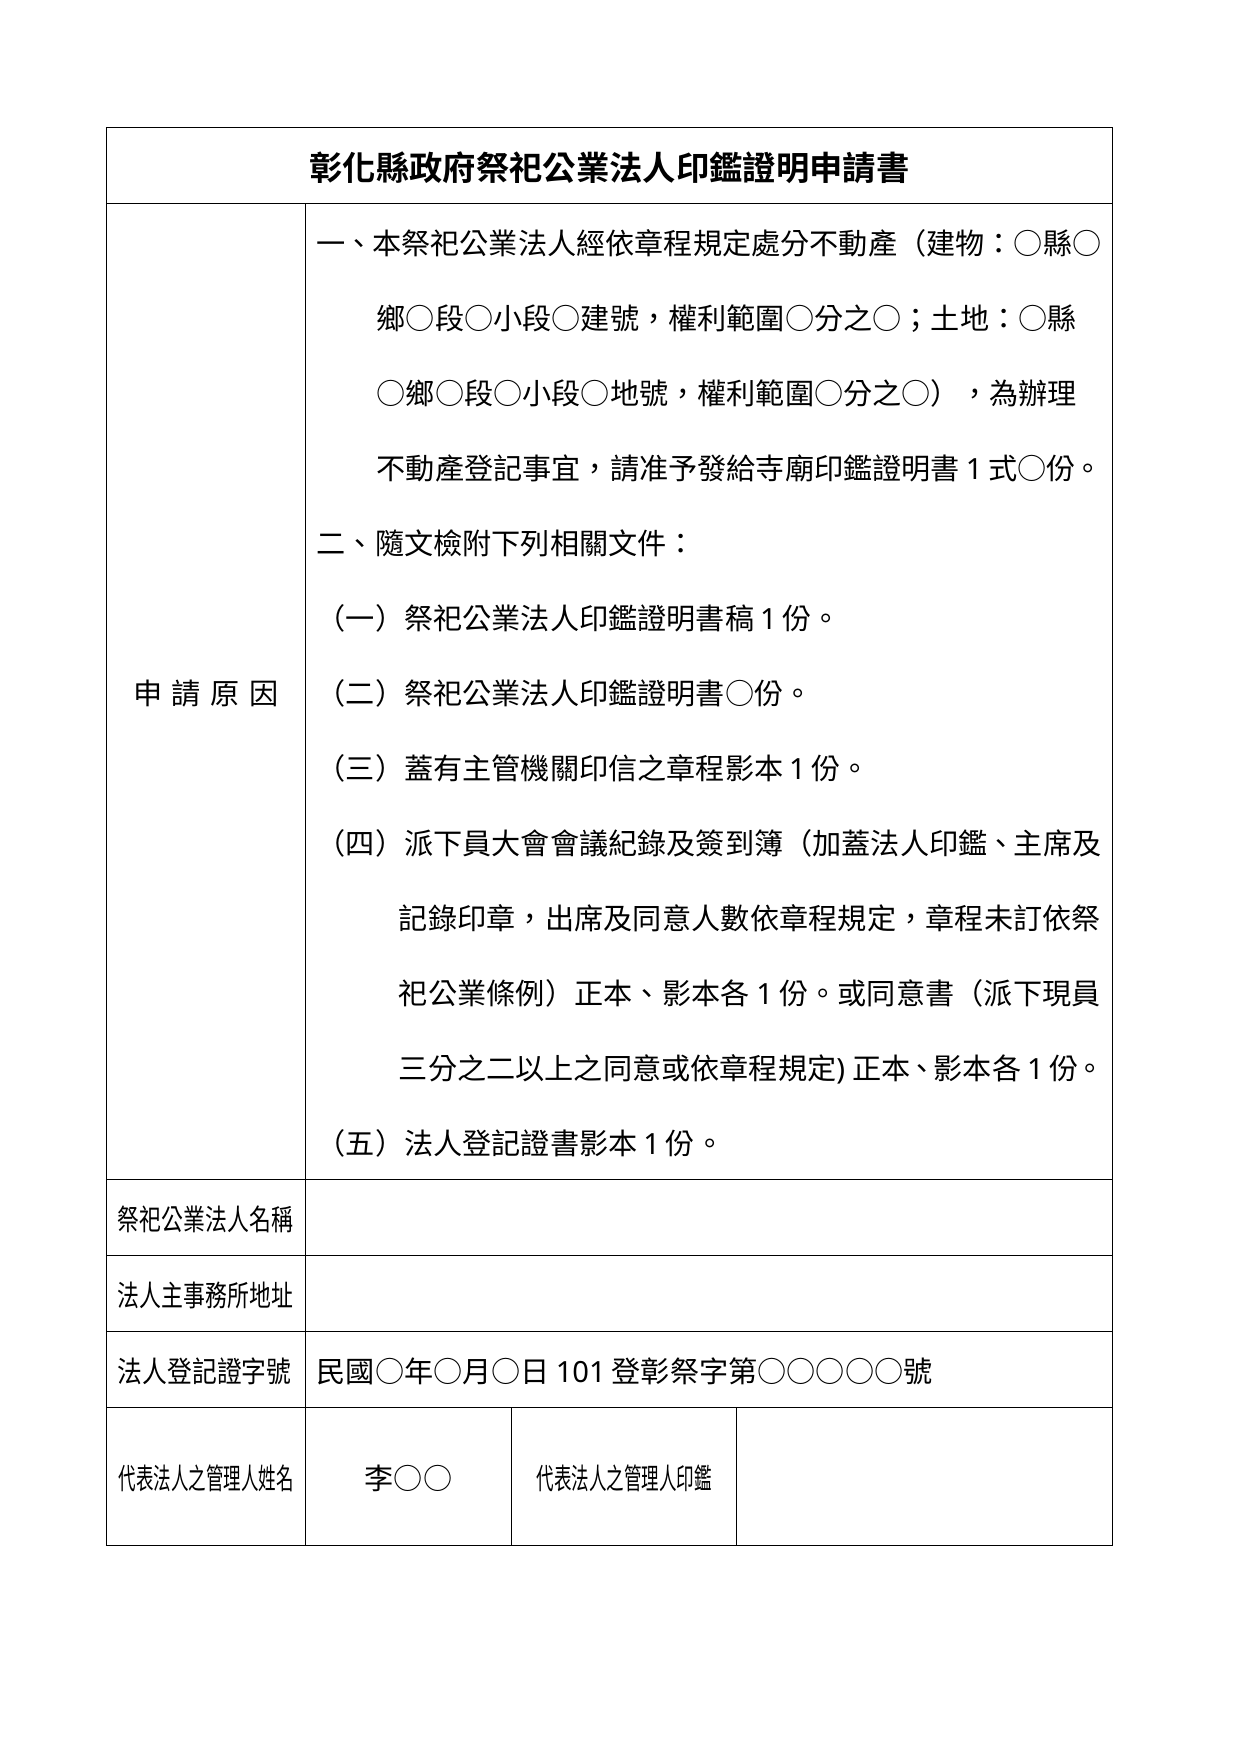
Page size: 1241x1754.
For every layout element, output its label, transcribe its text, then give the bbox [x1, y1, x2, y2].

table_cell 代表法人之管理人印鑑 [512, 1408, 736, 1545]
table_cell [306, 1256, 1112, 1331]
table_cell 民國○年○月○日101登彰祭字第○○○○○號 [306, 1332, 1112, 1407]
table_cell 一、本祭祀公業法人經依章程規定處分不動產（建物：○縣○鄉○段○小段○建號，權利範圍○分之○；土地：○縣○鄉○段○小段○地號，權利範圍○分之○），為辦理不動產登記事宜，請准予發給寺廟印鑑證明書1式○份。 二、隨文檢附下列相關文件： （一）祭祀公業法人印鑑證明書稿1份。 （二）祭祀公業法人印鑑證明書○份。 （三）蓋有主管機關印信之章程影本1份。 （四）派下員大會會議紀錄及簽到簿（加蓋法人印鑑、主席及記錄印章，出席及同意人數依章程規定，章程未訂依祭祀公業條例）正本、影本各1份。或同意書（派下現員三分之二以上之同意或依章程規定) 正本、影本各1份。 （五）法人登記證書影本1份。 [306, 204, 1112, 1179]
table_header 彰化縣政府祭祀公業法人印鑑證明申請書 [107, 128, 1112, 203]
table_cell 申請原因 [107, 204, 305, 1179]
table_cell 法人登記證字號 [107, 1332, 305, 1407]
table_cell [737, 1408, 1112, 1545]
table_cell 代表法人之管理人姓名 [107, 1408, 305, 1545]
table_cell [306, 1180, 1112, 1255]
table_cell 祭祀公業法人名稱 [107, 1180, 305, 1255]
table_cell 李○○ [306, 1408, 511, 1545]
table_cell 法人主事務所地址 [107, 1256, 305, 1331]
